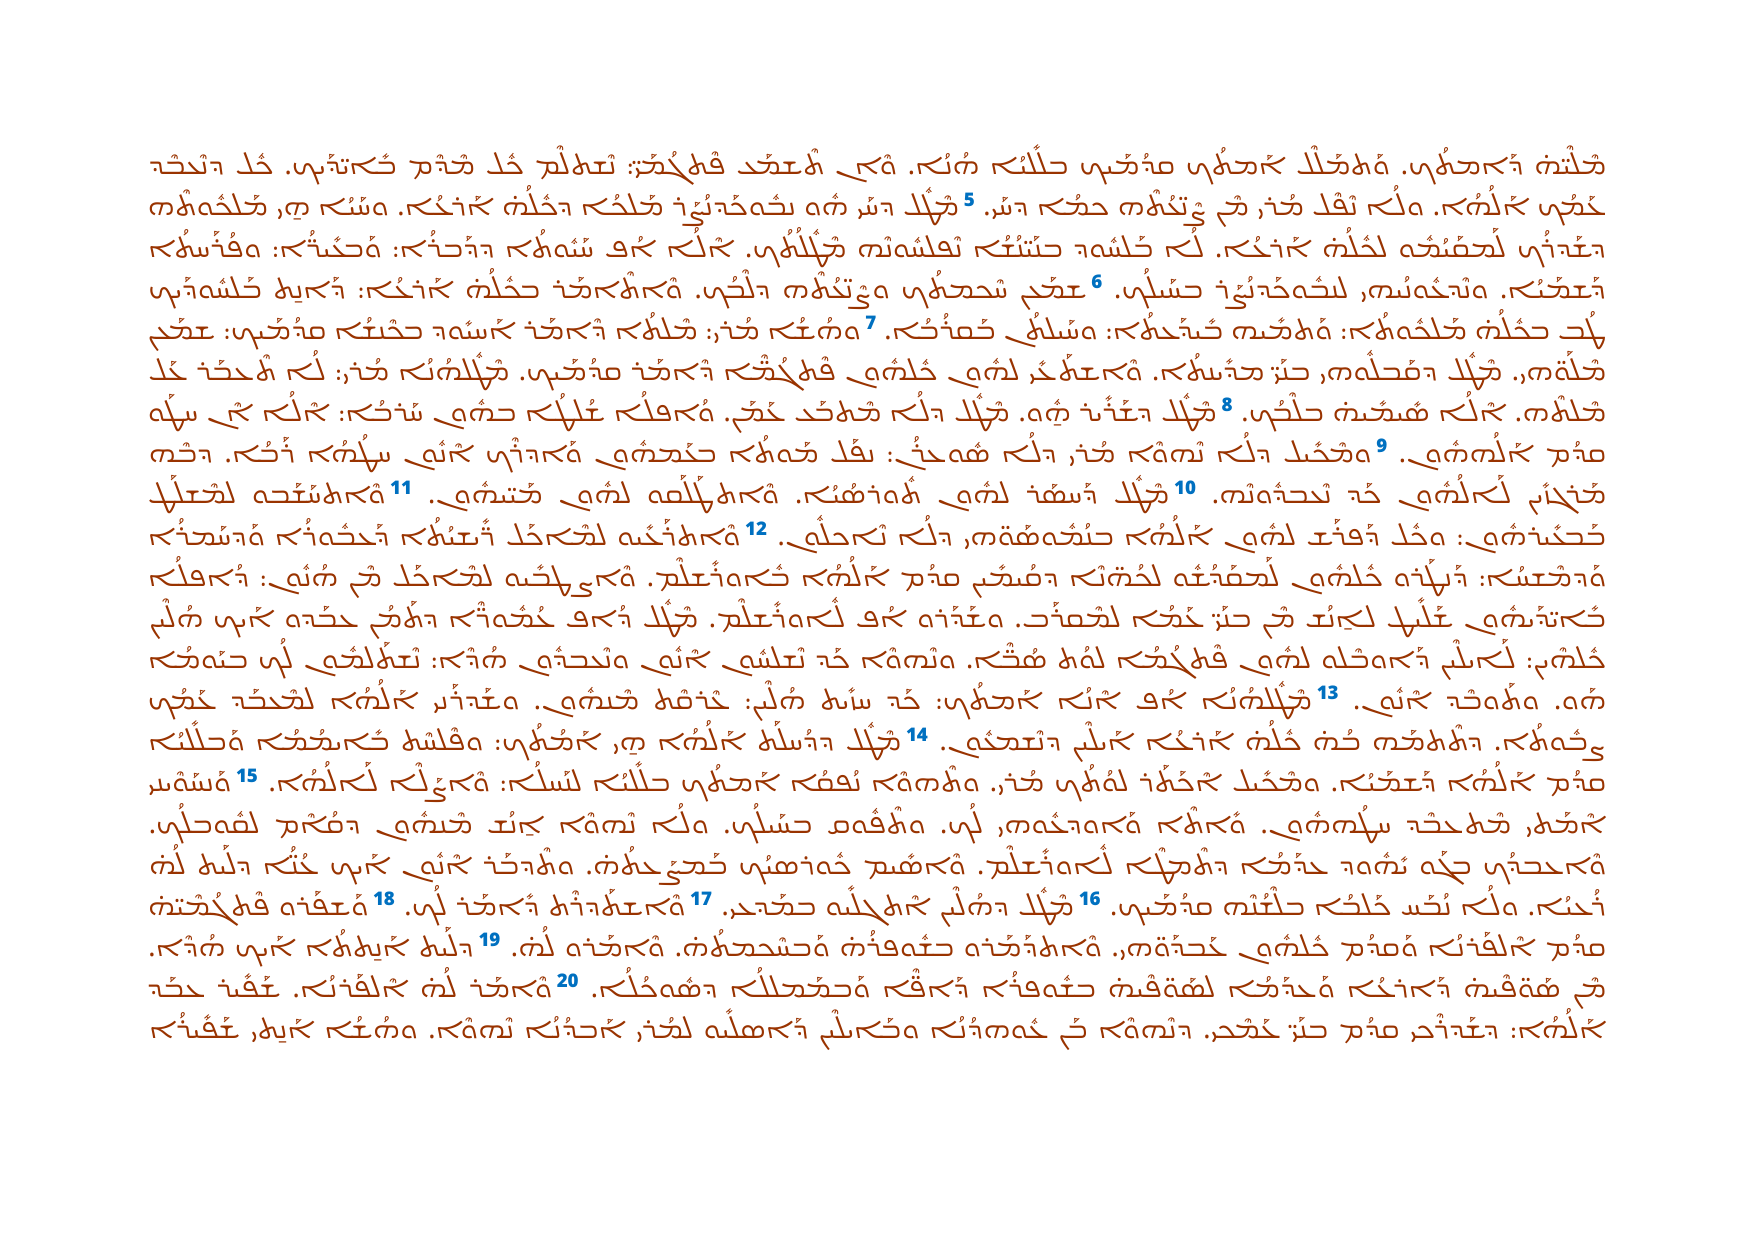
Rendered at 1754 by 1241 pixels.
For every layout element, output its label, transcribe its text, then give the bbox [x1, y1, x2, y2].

text 1 ܘܶܐܡܰܪ ܠܳܗ̇ ܐܰܠܦܰܪܢܳܐ. ܬܰܪܣܳܝ ܐܰܢ̱ܬܬܳܐ: ܠܳܐ ܬܶܕܚܠܺܝܢ ܒܠܶܒܶܟܝ. ܡܶܛܽܠ ܕܠܳܐ ܐܰܒܐܫܶܬ ܠܟܽܠܢܳܫ: ܕܨܳܒܶܐ ܕܢܶܦܠܽܘܚ ܠܢܒܽܘܟܰܢܳܨܰܪ ܡܰܠܟܳܐ ܕܟܽܠܳܗ̇ ܐܰܪܥܳܐ. 2 ܘܳܐܦ ܗܳܫܳܐ ܥܰܡܶܟܝ ܐܰܝܠܶܝܢ ܕܥܳܡܪܶܝܢ ܒܛܽܘܪܳܐ: ܐܶܠܽܘܠܳܐ ܐܰܣܠܝܽܘܢܝ: ܠܳܐ ܡܪܺܝܡ ܗܘܺܝܬ ܥܠܰܝܗܽܘܢ ܐܺܝܕܝ. ܐܶܠܳܐ ܗܶܢܽܘܢ ܥܒܰܕܘ ܠܢܰܦܫܗܽܘܢ ܗܳܠܶܝܢ. 3 ܡܶܟܺܝܠ ܐܶܡܰܪܝ ܠܺܝ. ܠܡܳܢܳܐ ܥܪܰܩܬܝ ܡܶܢܗܽܘܢ ܘܶܐܬܰܝܬܝ ܠܘܳܬܰܢ. ܐܶܬܰܝܬܝ ܓܶܝܪ ܠܚܰܝ̈ܶܐ. ܬܰܪܣܳܝ. ܡܶܢ ܗܳܢܳܐ ܠܺܠܝܳܐ ܘܰܠܗܰܠ ܬܺܝܚܺܢ. ܡܶܛܽܠ ܕܠܰܝܬ ܕܡܰܗܰܪ ܠܶܟܝ. ܘܶܐܥܒܶܕ ܠܶܟܝ ܐܰܝܟ ܕܡܶܬܥܒܶܕ ܠܥܰܒܕܰܘ̈ܗܝ ܕܡܰܪܝ. 4 ܘܶܐܡܪܰܬ ܠܶܗ ܝܺܗܽܘܕܺܝܬ. ܫܡܰܥ ܡܶܠܶܝ̈ܗ̇ ܕܰܐܡܬܳܟ. ܘܰܬܡܰܠܶܠ ܐܰܡܬܳܟ ܩܕܳܡܰܝܟ ܒܠܺܠܝܳܐ ܗܳܢܳܐ. ܘܶܐܢ ܬܶܫܡܰܥ ܦܶܬܓܳܡܰܝ̈: ܢܶܫܬܠܶܡ ܟܽܠ ܡܶܕܶܡ ܒܺܐܝ̈ܕܰܝܟ. ܟܽܠ ܕܢܶܥܒܶܕ ܥܰܡܳܟ ܐܰܠܳܗܳܐ. ܘܠܳܐ ܢܶܦܶܠ ܡܳܪܝ ܡܶܢ ܨܶܢ̈ܥܳܬܶܗ ܟܡܳܐ ܕܚܰܝ. 5 ܡܶܛܽܠ ܕܚܰܝ ܗܽܘ ܢܒܽܘܟܰܕܢܳܨܰܪ ܡܰܠܟܳܐ ܕܟܽܠܳܗ̇ ܐܰܪܥܳܐ. ܘܚܰܝܳܐ ܗ̱ܝ ܡܰܠܟܽܘܬܶܗ ܕܫܰܕܪܳܟ ܠܰܡܩܰܝܳܡܽܘ ܠܟܽܠܳܗ̇ ܐܰܪܥܳܐ. ܠܳܐ ܒܰܠܚܽܘܕ ܒܢܰܝ̈ܢܳܫܳܐ ܢܶܦܠܚܽܘܢܶܗ ܡܶܛܽܠܳܬܳܟ. ܐܶܠܳܐ ܐܳܦ ܚܰܝܽܘܬܳܐ ܕܕܰܒܪܳܐ: ܘܰܒܥܺܝܪ̈ܳܐ: ܘܦܳܪܰܚܬܳܐ ܕܰܫܡܰܝܳܐ. ܘܢܶܕܥܽܘܢܳܝܗܝ ܠܢܒܽܘܟܰܕܢܳܨܰܪ ܒܚܰܝܠܳܟ. 6 ܫܡܰܥܢ ܚܶܟܡܬܳܟ ܘܨܶܢ̈ܥܳܬܶܗ ܕܠܶܒܳܟ. ܘܶܐܬܶܐܡܰܪ ܒܟܽܠܳܗ̇ ܐܰܪܥܳܐ: ܕܰܐܢ̱ܬ ܒܰܠܚܽܘܕܰܝܟ ܛܳܒ ܒܟܽܠܳܗ̇ ܡܰܠܟܽܘܬܳܐ: ܘܰܬܡܺܝܗ ܒܺܝܕܰܥܬܳܐ: ܘܚܰܝܠܬܳܢ ܒܰܩܪܳܒܳܐ. 7 ܘܗܳܫܳܐ ܡܳܪܝ: ܡܶܠܬܳܐ ܕܶܐܡܰܪ ܐܰܚܝܺܘܕ ܒܟܶܢܫܳܐ ܩܕܳܡܰܝܟ: ܫܡܰܥܢ ܡܶܠܰܘ̈ܗܝ. ܡܶܛܽܠ ܕܩܰܒܠܽܘܗܝ ܒܢܰܝ̈ ܡܕܺܝܢܬܳܐ. ܘܶܐܫܬܰܥܺܝ ܠܗܽܘܢ ܟܽܠܗܽܘܢ ܦܶܬܓܳܡ̈ܶܐ ܕܶܐܡܰܪ ܩܕܳܡܰܝܟ. ܡܶܛܽܠܗܳܢܳܐ ܡܳܪܝ: ܠܳܐ ܬܶܥܒܰܪ ܥܰܠ ܡܶܠܬܶܗ. ܐܶܠܳܐ ܣܺܝܡܺܝܗ̇ ܒܠܶܒܳܟ. 8 ܡܶܛܽܠ ܕܫܰܪܺܝܪ ܗ̱ܽܘ. ܡܶܛܽܠ ܕܠܳܐ ܡܶܬܒܰܥ ܥܰܡܰܢ. ܘܳܐܦܠܳܐ ܫܳܠܛܳܐ ܒܗܽܘܢ ܚܰܪܒܳܐ: ܐܶܠܳܐ ܐܶܢ ܚܛܰܘ ܩܕܳܡ ܐܰܠܳܗܗܽܘܢ. 9 ܘܡܶܟܺܝܠ ܕܠܳܐ ܢܶܗܘܶܐ ܡܳܪܝ ܕܠܳܐ ܣܽܘܥܪܳܢ: ܢܦܰܠ ܡܰܘܬܳܐ ܒܥܰܡܗܽܘܢ ܘܰܐܕܪܶܟ ܐܶܢܽܘܢ ܚܛܳܗܳܐ ܪܰܒܳܐ. ܕܒܶܗ ܡܰܪܓܙܺܝܢ ܠܰܐܠܳܗܽܘܢ ܟܰܕ ܢܶܥܒܕܽܘܢܶܗ. 10 ܡܶܛܽܠ ܕܰܚܣܰܪ ܠܗܽܘܢ ܬܽܘܪܣܳܝܳܐ. ܘܶܐܬܛܰܠܰܩܘ ܠܗܽܘܢ ܡܰܝ̈ܝܗܽܘܢ. 11 ܘܶܐܬܚܰܫܰܒܘ ܠܡܶܫܠܰܛ ܒܰܒܥܺܝܪܗܽܘܢ: ܘܟܽܠ ܕܰܦܪܰܫ ܠܗܽܘܢ ܐܰܠܳܗܳܐ ܒܢܳܡܽܘܣܰܘ̈ܗܝ ܕܠܳܐ ܢܶܐܟܠܽܘܢ. 12 ܘܶܐܬܪܰܥܺܝܘ ܠܡܶܐܟܰܠ ܪ̈ܺܝܫܝܳܬܳܐ ܕܰܥܒܽܘܪܳܐ ܘܰܕܚܰܡܪܳܐ ܘܰܕܡܶܫܚܳܐ: ܕܰܢܛܰܪܘ ܟܽܠܗܽܘܢ ܠܰܡܩܰܕܳܫܽܘ ܠܟܳܗ̈ܢܶܐ ܕܩܳܝܡܺܝܢ ܩܕܳܡ ܐܰܠܳܗܳܐ ܒܽܐܘܪܺܫܠܶܡ. ܘܶܐܨܛܒܺܝܘ ܠܡܶܐܟܰܠ ܡܶܢ ܗܳܢܽܘܢ: ܕܳܐܦܠܳܐ ܒܺܐܝ̈ܕܰܝܗܽܘܢ ܫܰܠܺܝܛ ܠܐ̱ܢܳܫ ܡܶܢ ܒܢܰܝ̈ ܥܰܡܳܐ ܠܡܶܩܪܰܒ. ܘܫܰܕܰܪܘ ܐܳܦ ܠܽܐܘܪܺܫܠܶܡ. ܡܶܛܽܠ ܕܳܐܦ ܥܳܡܽܘܖ̈ܶܐ ܕܬܰܡܳܢ ܥܒܰܕܘ ܐܰܝܟ ܗܳܠܶܝܢ ܟܽܠܗܶܝܢ: ܠܰܐܝܠܶܝܢ ܕܰܐܘܒܶܠܘ ܠܗܽܘܢ ܦܶܬܓܳܡܳܐ ܠܘܳܬ ܣܳܒ̈ܶܐ. ܘܢܶܗܘܶܐ ܟܰܕ ܢܶܫܠܚܽܘܢ ܐܶܢܽܘܢ ܘܢܶܥܒܕܽܘܢ ܗܳܕܶܐ: ܢܶܫܬܰܠܡܽܘܢ ܠܳܟ ܒܝܰܘܡܳܐ ܗܰܘ. ܘܬܰܘܒܶܕ ܐܶܢܽܘܢ. 13 ܡܶܛܽܠܗܳܢܳܐ ܐܳܦ ܐܶܢܳܐ ܐܰܡܬܳܟ: ܟܰܕ ܚܙܺܝܬ ܗܳܠܶܝܢ: ܥܶܪܩܶܬ ܡܶܢܗܽܘܢ. ܘܫܰܕܪܰܢܝ ܐܰܠܳܗܳܐ ܠܡܶܥܒܰܕ ܥܰܡܳܟ ܨܒܽܘܬܳܐ. ܕܬܶܬܡܰܗ ܒܳܗ̇ ܟܽܠܳܗ̇ ܐܰܪܥܳܐ ܐܰܝܠܶܝܢ ܕܢܶܫܡܥܽܘܢ. 14 ܡܶܛܽܠ ܕܕܳܚܠܰܬ ܐܰܠܳܗܳܐ ܗ̱ܝ ܐܰܡܳܬܳܟ: ܘܦܶܠܚܶܬ ܒܺܐܝܡܳܡܳܐ ܘܰܒܠܺܠܝܳܐ ܩܕܳܡ ܐܰܠܳܗܳܐ ܕܰܫܡܰܝܳܐ. ܘܡܶܟܺܝܠ ܐܶܟܰܬܰܪ ܠܘܳܬܳܟ ܡܳܪܝ. ܘܬܶܗܘܶܐ ܢܳܦܩܳܐ ܐܰܡܬܳܟ ܒܠܺܠܝܳܐ ܠܢܰܚܠܳܐ: ܘܶܐܨܰܠܶܐ ܠܰܐܠܳܗܳܐ. 15 ܘܰܢܚܰܘܶܝܢܝ ܐܶܡܰܬܝ ܡܶܬܥܒܶܕ ܚܛܳܗܗܽܘܢ. ܘܺܐܬܶܐ ܘܰܐܘܕܥܽܘܗܝ ܠܳܟ. ܘܬܶܦܽܘܩ ܒܚܰܝܠܳܟ. ܘܠܳܐ ܢܶܗܘܶܐ ܐ̱ܢܳܫ ܡܶܢܗܽܘܢ ܕܩܳܐܶܡ ܠܩܽܘܒܠܳܟ. ܘܶܐܥܒܕܳܟ ܒܓܰܘ ܝܺܗܽܘܕ ܥܕܰܡܳܐ ܕܬܶܡܛܶܐ ܠܽܐܘܪܺܫܠܶܡ. ܘܶܐܣܺܝܡ ܟܽܘܪܣܝܳܟ ܒܰܡܨܰܥܬܳܗ̇. ܘܬܶܕܒܰܪ ܐܶܢܽܘܢ ܐܰܝܟ ܥܳܢ̈ܳܐ ܕܠܰܝܬ ܠܳܗ̇ ܪܳܥܝܳܐ. ܘܠܳܐ ܢܳܒܰܚ ܟܰܠܒܳܐ ܒܠܶܫܳܢܶܗ ܩܕܳܡܰܝܟ. 16 ܡܶܛܽܠ ܕܗܳܠܶܝܢ ܐܶܬܓܠܺܝܘ ܒܡܰܕܥܝ. 17 ܘܶܐܫܬܰܕܪܶܬ ܕܺܐܡܰܪ ܠܳܟ. 18 ܘܰܫܦܰܪܘ ܦܶܬܓܳܡܶܝ̈ܗ̇ ܩܕܳܡ ܐܶܠܦܰܪܢܳܐ ܘܰܩܕܳܡ ܟܽܠܗܽܘܢ ܥܰܒܕܰܘ̈ܗܝ. ܘܶܐܬܕܰܡܰܪܘ ܒܫܽܘܦܪܳܗ̇ ܘܰܒܚܶܟܡܬܳܗ̇. ܘܶܐܡܰܪܘ ܠܳܗ̇. 19 ܕܠܰܝܬ ܐܰܢ̱ܬܬܳܐ ܐܰܝܟ ܗܳܕܶܐ. ܡܶܢ ܣܰܘ̈ܦܶܝܗ̇ ܕܰܐܪܥܳܐ ܘܰܥܕܰܡܳܐ ܠܣܰܘ̈ܦܶܝܗ̇ ܒܫܽܘܦܪܳܐ ܕܰܐܦ̈ܶܐ ܘܰܒܡܰܡܠܠܳܐ ܕܣܽܘܟܳܠܳܐ. 20 ܘܶܐܡܰܪ ܠܳܗ̇ ܐܶܠܦܰܪܢܳܐ. ܫܰܦܺܝܪ ܥܒܰܕ ܐܰܠܳܗܳܐ: ܕܫܰܕܪܶܟܝ ܩܕܳܡ ܒܢܰܝ̈ ܥܰܡܶܟܝ. ܕܢܶܗܘܶܐ ܒܰܢ ܥܽܘܗܕܳܢܳܐ ܘܒܰܐܝܠܶܝܢ ܕܰܐܣܠܺܝܘ ܠܡܳܪܝ ܐܰܒܕܳܢܳܐ ܢܶܗܘܶܐ. ܘܗܳܫܳܐ ܐܰܢ̱ܬܝ ܫܰܦܺܝܪܳܐ ܐܰܢ̱ܬܝ ܒܚܶܙܘܶܟܝ. ܘܛܳܒܳܐ ܐܰܢ̱ܬܝ ܒܡܰܕܥܶܟܝ ܘܰܒܦܶܬܓܳܡܶܟܝ. 21 ܘܶܐܢ ܬܶܥܒܕܺܝܢ ܐܰܝܟ ܕܶܐܡܰܪܬܝ: ܐܰܠܳܗܶܟܝ ܢܶܗܘܶܐ ܐܰܠܳܗܝ. ܘܰܐܢ̱ܬܝ ܒܒܰܝܬܶܗ ܕܡܰܠܟܳܐ ܬܶܬܒܺܝܢ. ܘܬܶܗܘܶܝܢ ܡܝܰܬܪܳܐ ܒܰܫܡܳܐ ܛܳܒ ܡܶܢ ܟܽܠܳܗ̇ ܐܰܪܥܳܐ. [148, 148, 1606, 1053]
